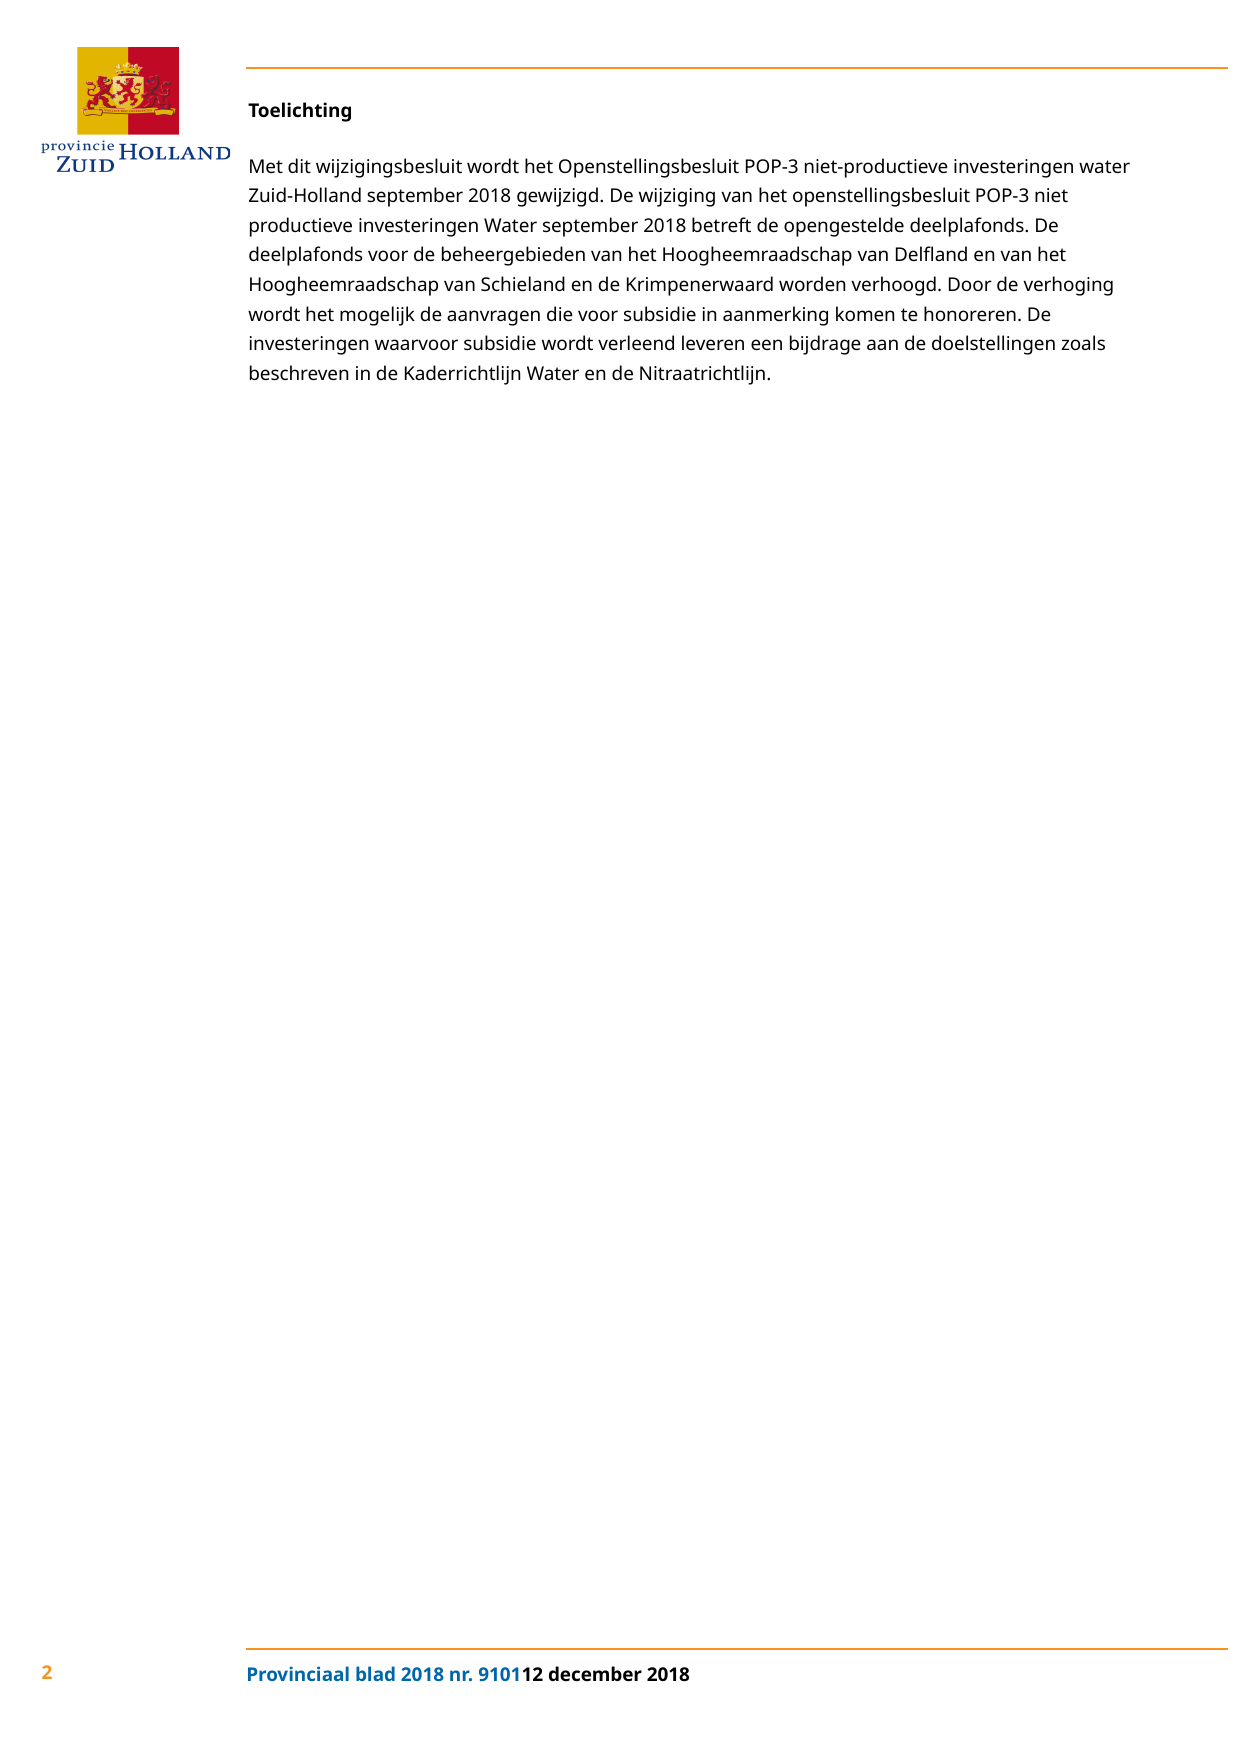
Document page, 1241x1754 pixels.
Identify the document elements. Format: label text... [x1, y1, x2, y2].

picture [41, 47, 231, 172]
text Met dit wijzigingsbesluit wordt het Openstellingsbesluit POP-3 niet-productieve investeringen water Zuid-Holland september 2018 gewijzigd. De wijziging van het openstellingsbesluit POP-3 niet productieve investeringen Water september 2018 betreft de opengestelde deelplafonds. De deelplafonds voor de beheergebieden van het Hoogheemraadschap van Delfland en van het Hoogheemraadschap van Schieland en de Krimpenerwaard worden verhoogd. Door de verhoging wordt het mogelijk de aanvragen die voor subsidie in aanmerking komen te honoreren. De investeringen waarvoor subsidie wordt verleend leveren een bijdrage aan de doelstellingen zoals beschreven in de Kaderrichtlijn Water en de Nitraatrichtlijn. [248, 153, 1152, 386]
text Toelichting [248, 95, 1152, 123]
